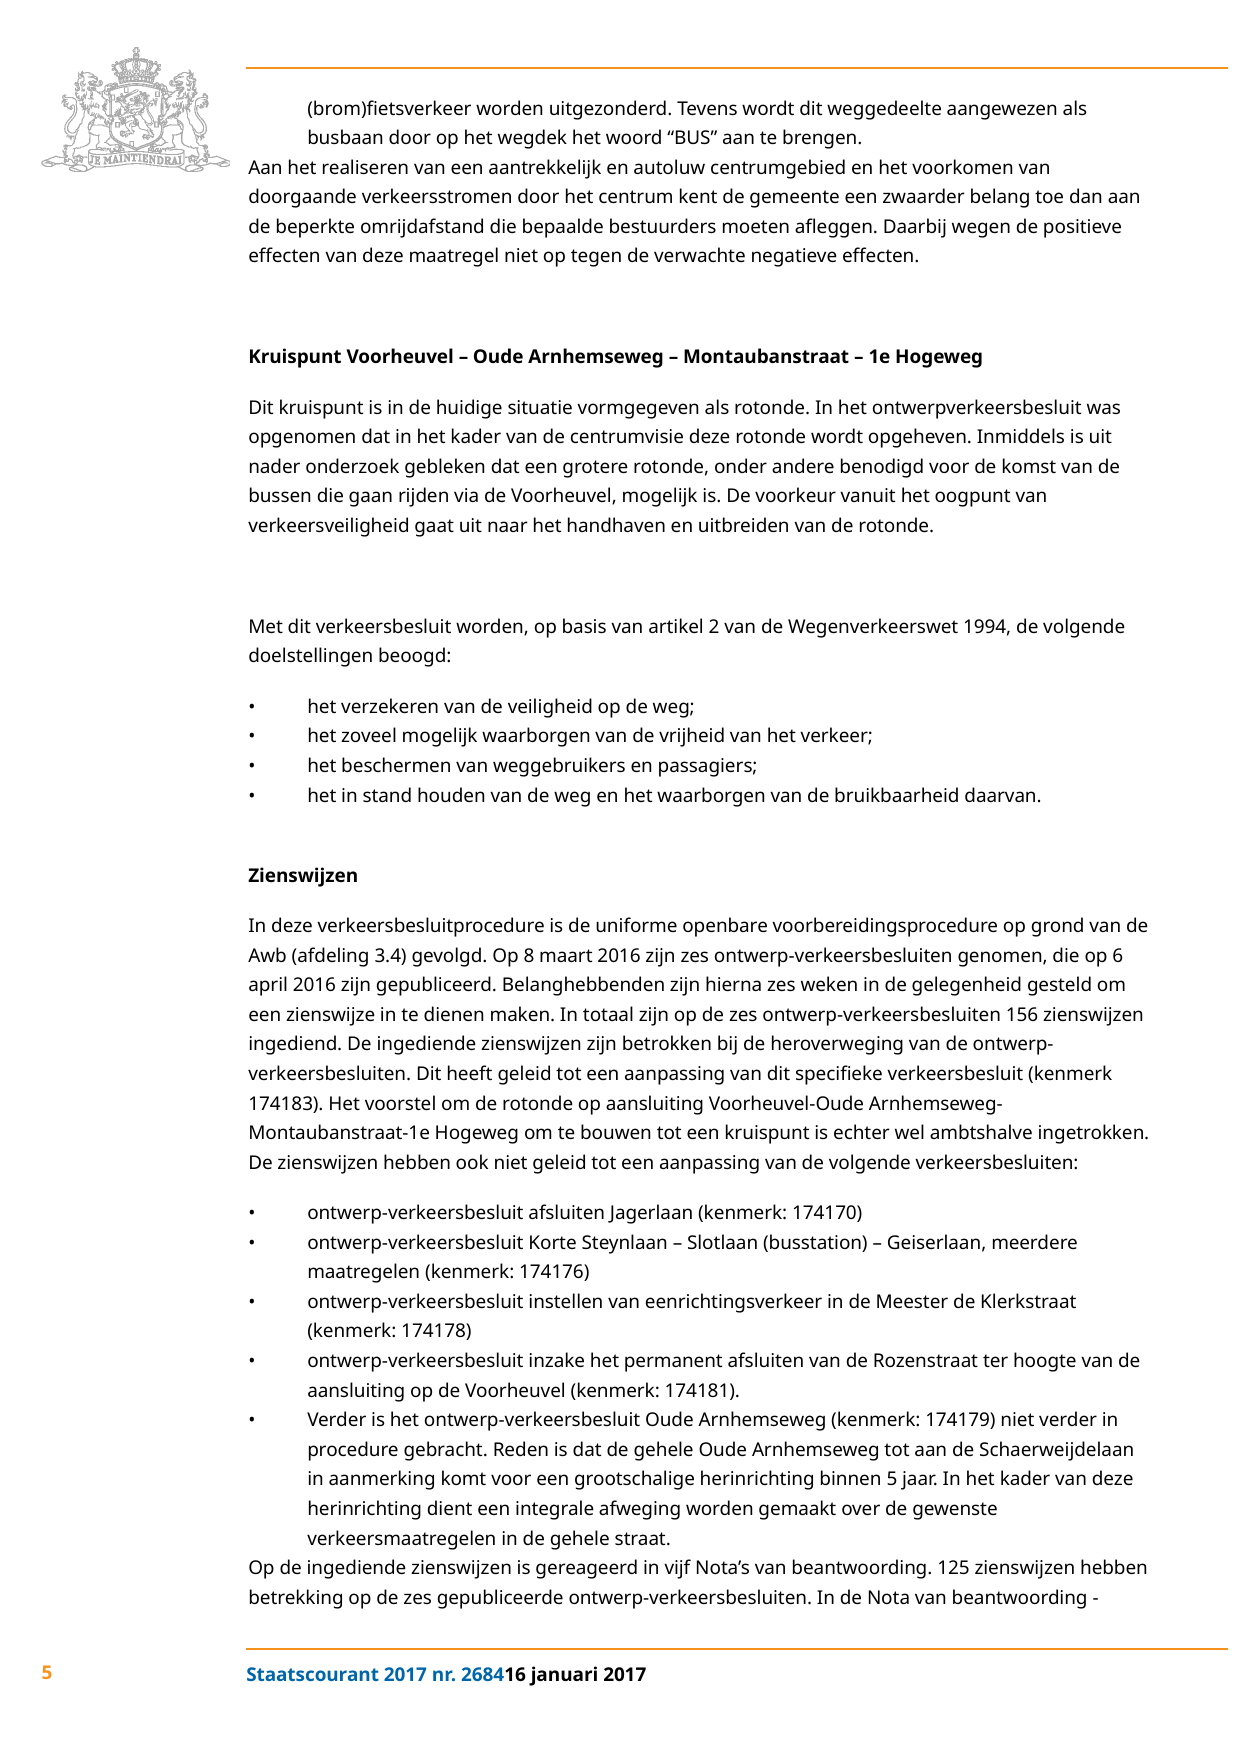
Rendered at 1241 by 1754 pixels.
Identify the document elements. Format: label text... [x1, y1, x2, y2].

list het verzekeren van de veiligheid op de weg; [248, 693, 1152, 719]
list Verder is het ontwerp-verkeersbesluit Oude Arnhemseweg (kenmerk: 174179) niet verder in procedure gebracht. Reden is dat de gehele Oude Arnhemseweg tot aan de Schaerweijdelaan in aanmerking komt voor een grootschalige herinrichting binnen 5 jaar. In het kader van deze herinrichting dient een integrale afweging worden gemaakt over de gewenste verkeersmaatregelen in de gehele straat. [248, 1406, 1152, 1551]
text Aan het realiseren van een aantrekkelijk en autoluw centrumgebied en het voorkomen van doorgaande verkeersstromen door het centrum kent de gemeente een zwaarder belang toe dan aan de beperkte omrijdafstand die bepaalde bestuurders moeten afleggen. Daarbij wegen de positieve effecten van deze maatregel niet op tegen de verwachte negatieve effecten. [248, 154, 1152, 268]
list het zoveel mogelijk waarborgen van de vrijheid van het verkeer; [248, 723, 1152, 748]
list ontwerp-verkeersbesluit instellen van eenrichtingsverkeer in de Meester de Klerkstraat (kenmerk: 174178) [248, 1288, 1152, 1343]
text Zienswijzen [248, 862, 1152, 888]
list het beschermen van weggebruikers en passagiers; [248, 752, 1152, 778]
text In deze verkeersbesluitprocedure is de uniforme openbare voorbereidingsprocedure op grond van de Awb (afdeling 3.4) gevolgd. Op 8 maart 2016 zijn zes ontwerp-verkeersbesluiten genomen, die op 6 april 2016 zijn gepubliceerd. Belanghebbenden zijn hierna zes weken in de gelegenheid gesteld om een zienswijze in te dienen maken. In totaal zijn op de zes ontwerp-verkeersbesluiten 156 zienswijzen ingediend. De ingediende zienswijzen zijn betrokken bij de heroverweging van de ontwerp-verkeersbesluiten. Dit heeft geleid tot een aanpassing van dit specifieke verkeersbesluit (kenmerk 174183). Het voorstel om de rotonde op aansluiting Voorheuvel-Oude Arnhemseweg-Montaubanstraat-1e Hogeweg om te bouwen tot een kruispunt is echter wel ambtshalve ingetrokken. De zienswijzen hebben ook niet geleid tot een aanpassing van de volgende verkeersbesluiten: [248, 912, 1152, 1175]
list het in stand houden van de weg en het waarborgen van de bruikbaarheid daarvan. [248, 782, 1152, 808]
list (brom)fietsverkeer worden uitgezonderd. Tevens wordt dit weggedeelte aangewezen als busbaan door op het wegdek het woord “BUS” aan te brengen. [248, 95, 1152, 150]
text Dit kruispunt is in de huidige situatie vormgegeven als rotonde. In het ontwerpverkeersbesluit was opgenomen dat in het kader van de centrumvisie deze rotonde wordt opgeheven. Inmiddels is uit nader onderzoek gebleken dat een grotere rotonde, onder andere benodigd voor de komst van de bussen die gaan rijden via de Voorheuvel, mogelijk is. De voorkeur vanuit het oogpunt van verkeersveiligheid gaat uit naar het handhaven en uitbreiden van de rotonde. [248, 394, 1152, 538]
list ontwerp-verkeersbesluit inzake het permanent afsluiten van de Rozenstraat ter hoogte van de aansluiting op de Voorheuvel (kenmerk: 174181). [248, 1347, 1152, 1403]
picture [41, 47, 231, 172]
list ontwerp-verkeersbesluit Korte Steynlaan – Slotlaan (busstation) – Geiserlaan, meerdere maatregelen (kenmerk: 174176) [248, 1229, 1152, 1284]
list ontwerp-verkeersbesluit afsluiten Jagerlaan (kenmerk: 174170) [248, 1199, 1152, 1225]
text Op de ingediende zienswijzen is gereageerd in vijf Nota’s van beantwoording. 125 zienswijzen hebben betrekking op de zes gepubliceerde ontwerp-verkeersbesluiten. In de Nota van beantwoording [248, 1554, 1152, 1610]
text Met dit verkeersbesluit worden, op basis van artikel 2 van de Wegenverkeerswet 1994, de volgende doelstellingen beoogd: [248, 613, 1152, 668]
text Kruispunt Voorheuvel – Oude Arnhemseweg – Montaubanstraat – 1e Hogeweg [248, 343, 1152, 369]
